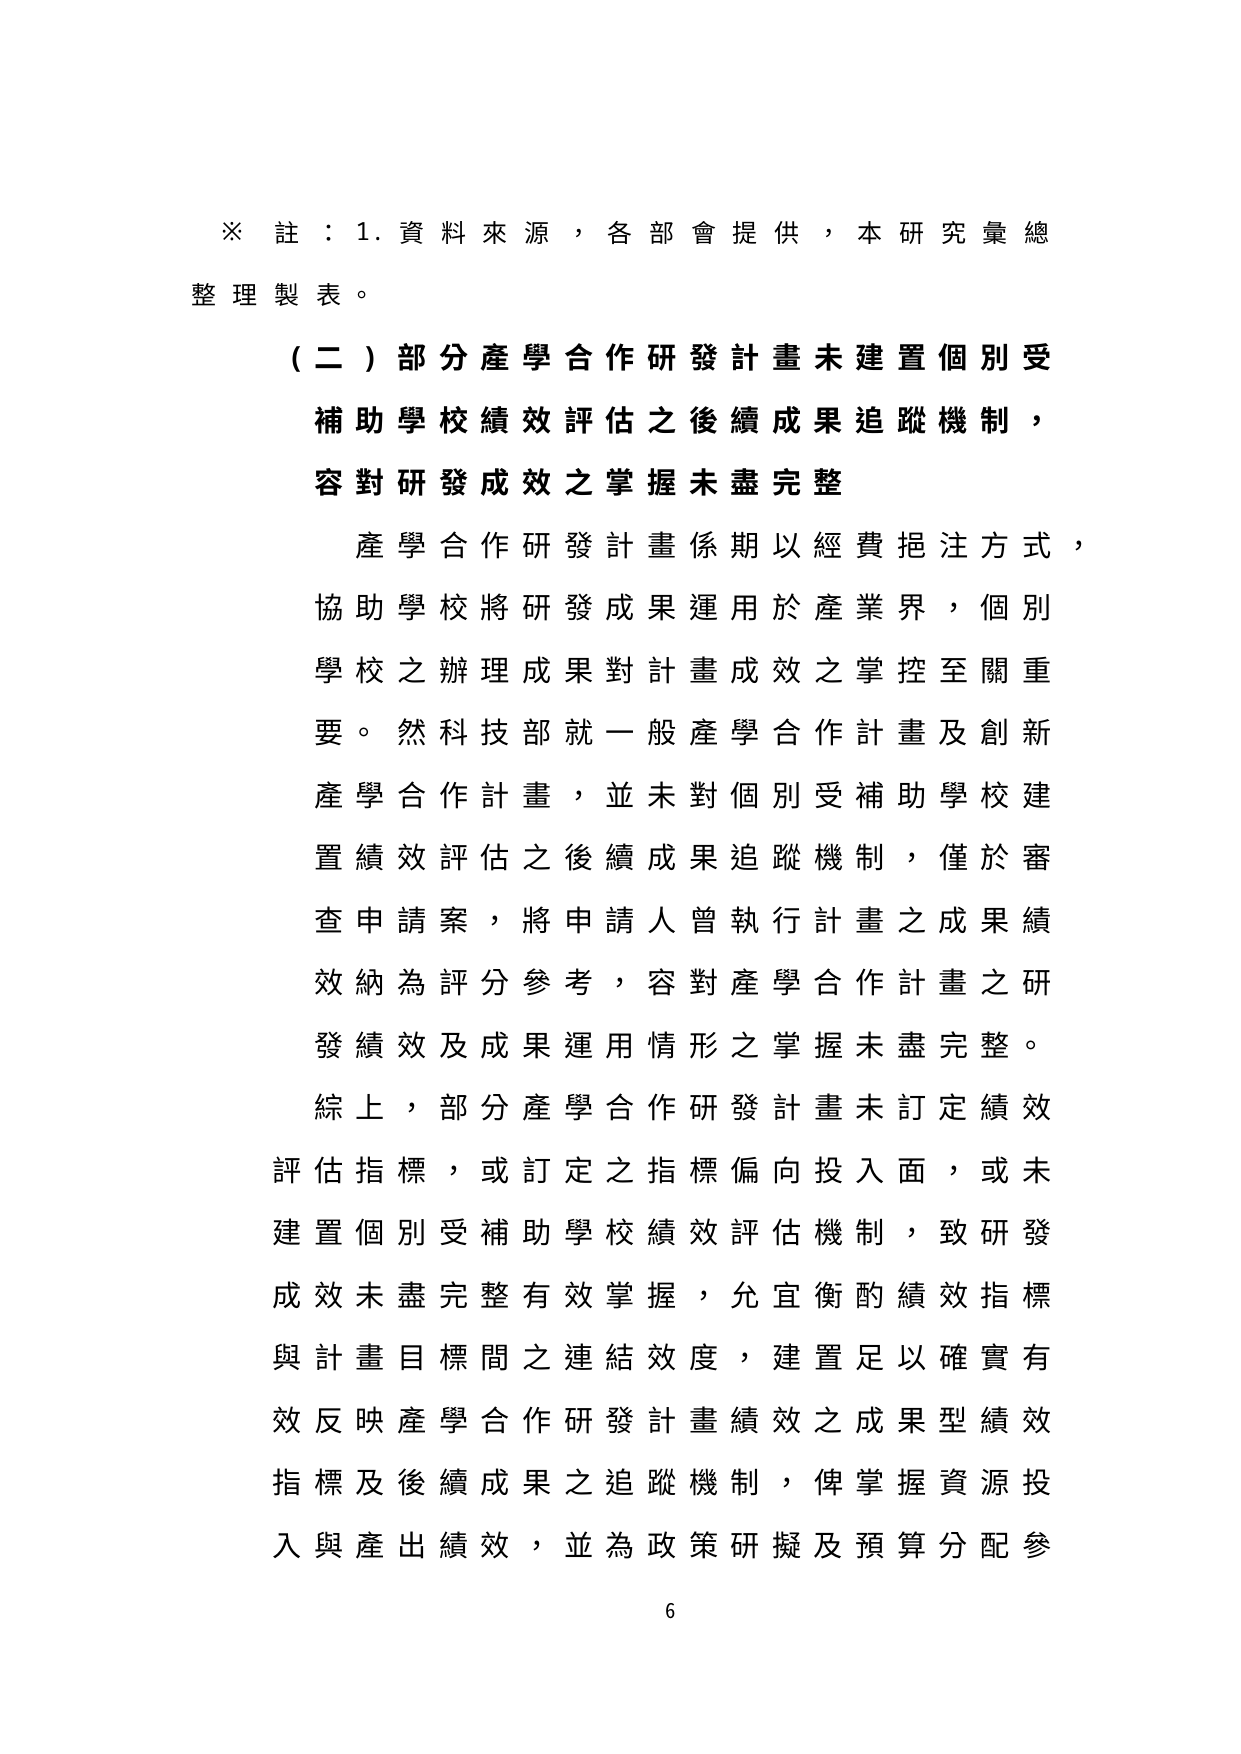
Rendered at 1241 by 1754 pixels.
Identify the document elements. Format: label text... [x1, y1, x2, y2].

text 產學合作研發計畫係期以經費挹注方式，協助學校將研發成果運用於產業界，個別學校之辦理成果對計畫成效之掌控至關重要。然科技部就一般產學合作計畫及創新產學合作計畫，並未對個別受補助學校建置績效評估之後續成果追蹤機制，僅於審查申請案，將申請人曾執行計畫之成果績效納為評分參考，容對產學合作計畫之研發績效及成果運用情形之掌握未盡完整。 [271, 502, 1058, 1064]
text (二)部分產學合作研發計畫未建置個別受補助學校績效評估之後續成果追蹤機制，容對研發成效之掌握未盡完整 [242, 314, 1058, 502]
text 綜上，部分產學合作研發計畫未訂定績效評估指標，或訂定之指標偏向投入面，或未建置個別受補助學校績效評估機制，致研發成效未盡完整有效掌握，允宜衡酌績效指標與計畫目標間之連結效度，建置足以確實有效反映產學合作研發計畫績效之成果型績效指標及後續成果之追蹤機制，俾掌握資源投入與產出績效，並為政策研擬及預算分配參 [242, 1064, 1058, 1564]
text ※註：1.資料來源，各部會提供，本研究彙總整理製表。 [183, 189, 1058, 314]
